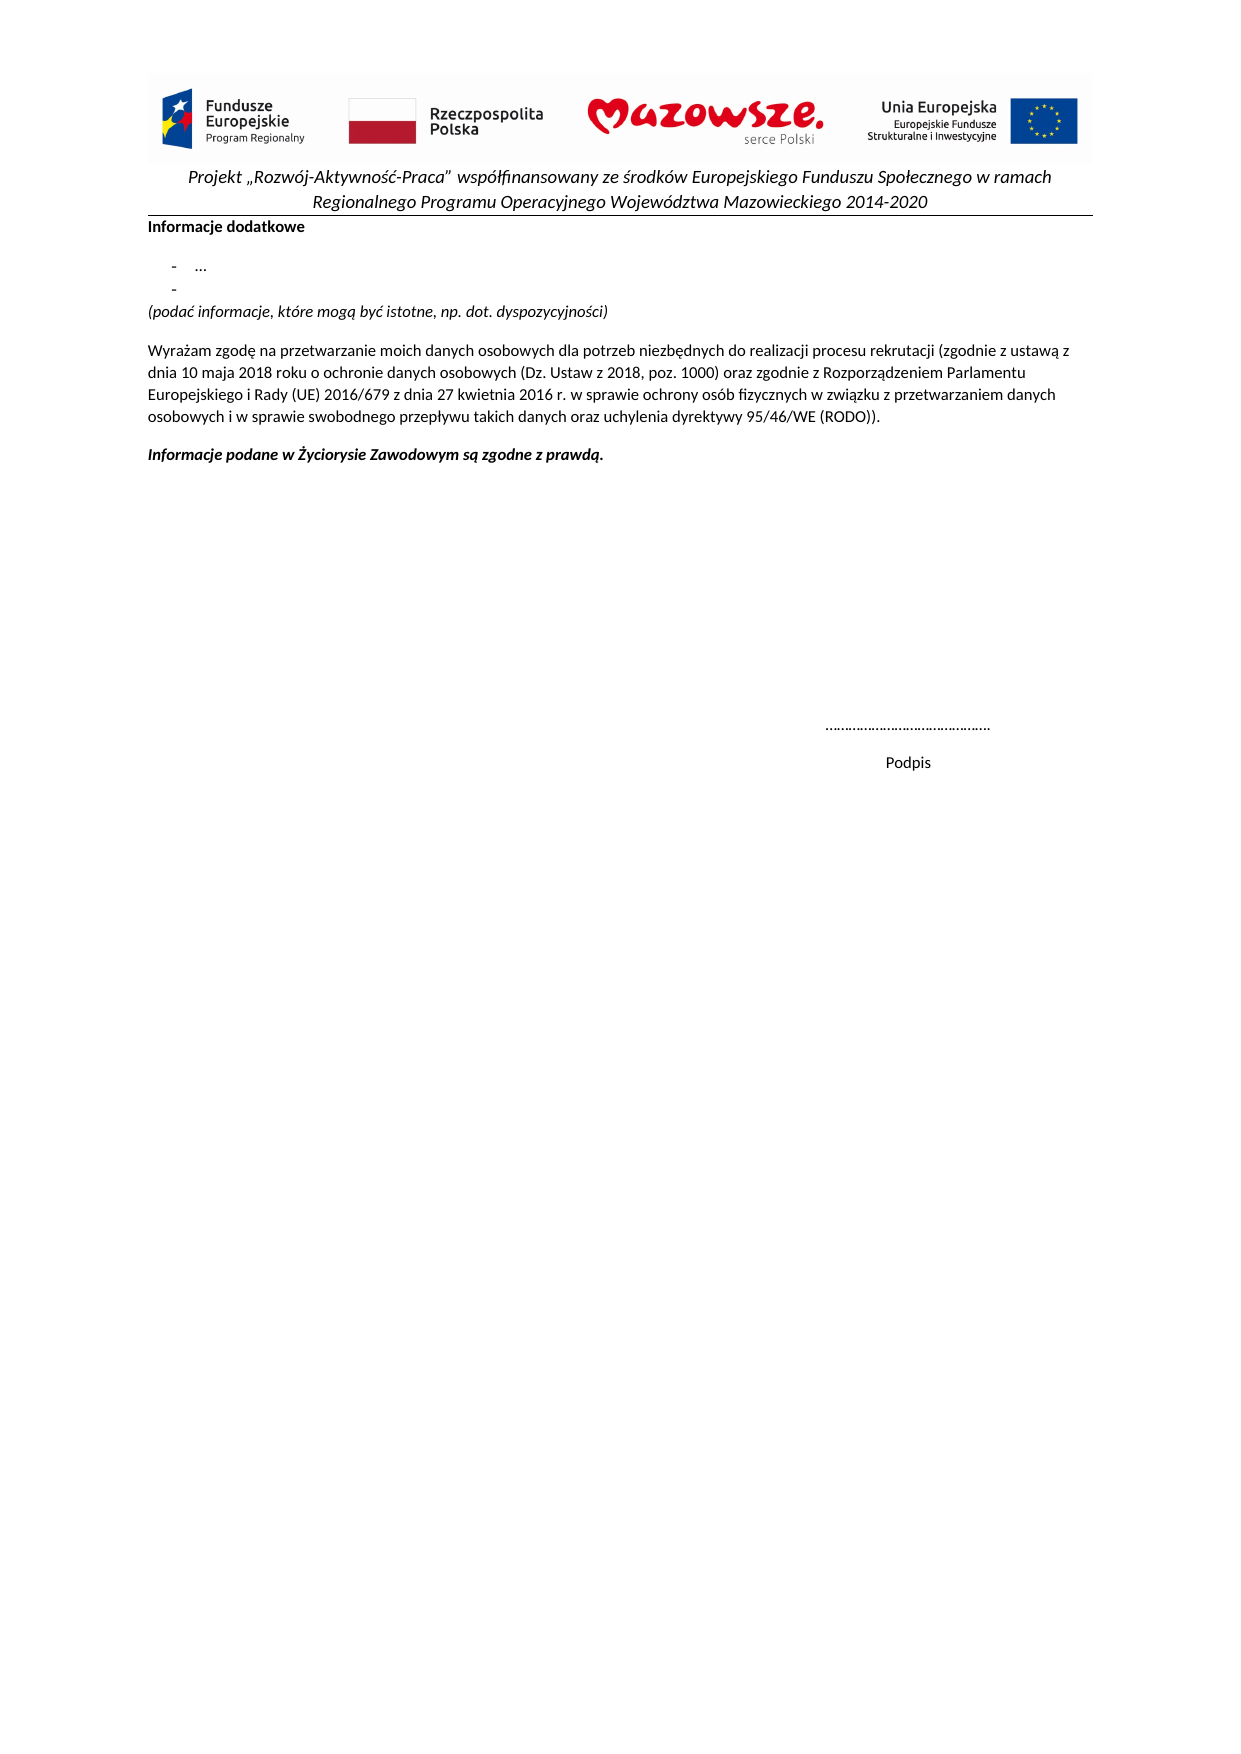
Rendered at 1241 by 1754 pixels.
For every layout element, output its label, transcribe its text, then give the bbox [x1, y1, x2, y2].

text Wyrażam zgodę na przetwarzanie moich danych osobowych dla potrzeb niezbędnych do realizacji procesu rekrutacji (zgodnie z ustawą z dnia 10 maja 2018 roku o ochronie danych osobowych (Dz. Ustaw z 2018, poz. 1000) oraz zgodnie z Rozporządzeniem Parlamentu Europejskiego i Rady (UE) 2016/679 z dnia 27 kwietnia 2016 r. w sprawie ochrony osób fizycznych w związku z przetwarzaniem danych osobowych i w sprawie swobodnego przepływu takich danych oraz uchylenia dyrektywy 95/46/WE (RODO)). [148, 340, 1093, 426]
text Informacje podane w Życiorysie Zawodowym są zgodne z prawdą. [148, 444, 1093, 465]
text Podpis [723, 753, 1093, 773]
list … [171, 255, 1093, 275]
picture [147, 73, 1093, 164]
text Informacje dodatkowe [148, 216, 1093, 237]
text ……………………………………. [723, 714, 1093, 734]
text (podać informacje, które mogą być istotne, np. dot. dyspozycyjności) [148, 302, 1093, 322]
